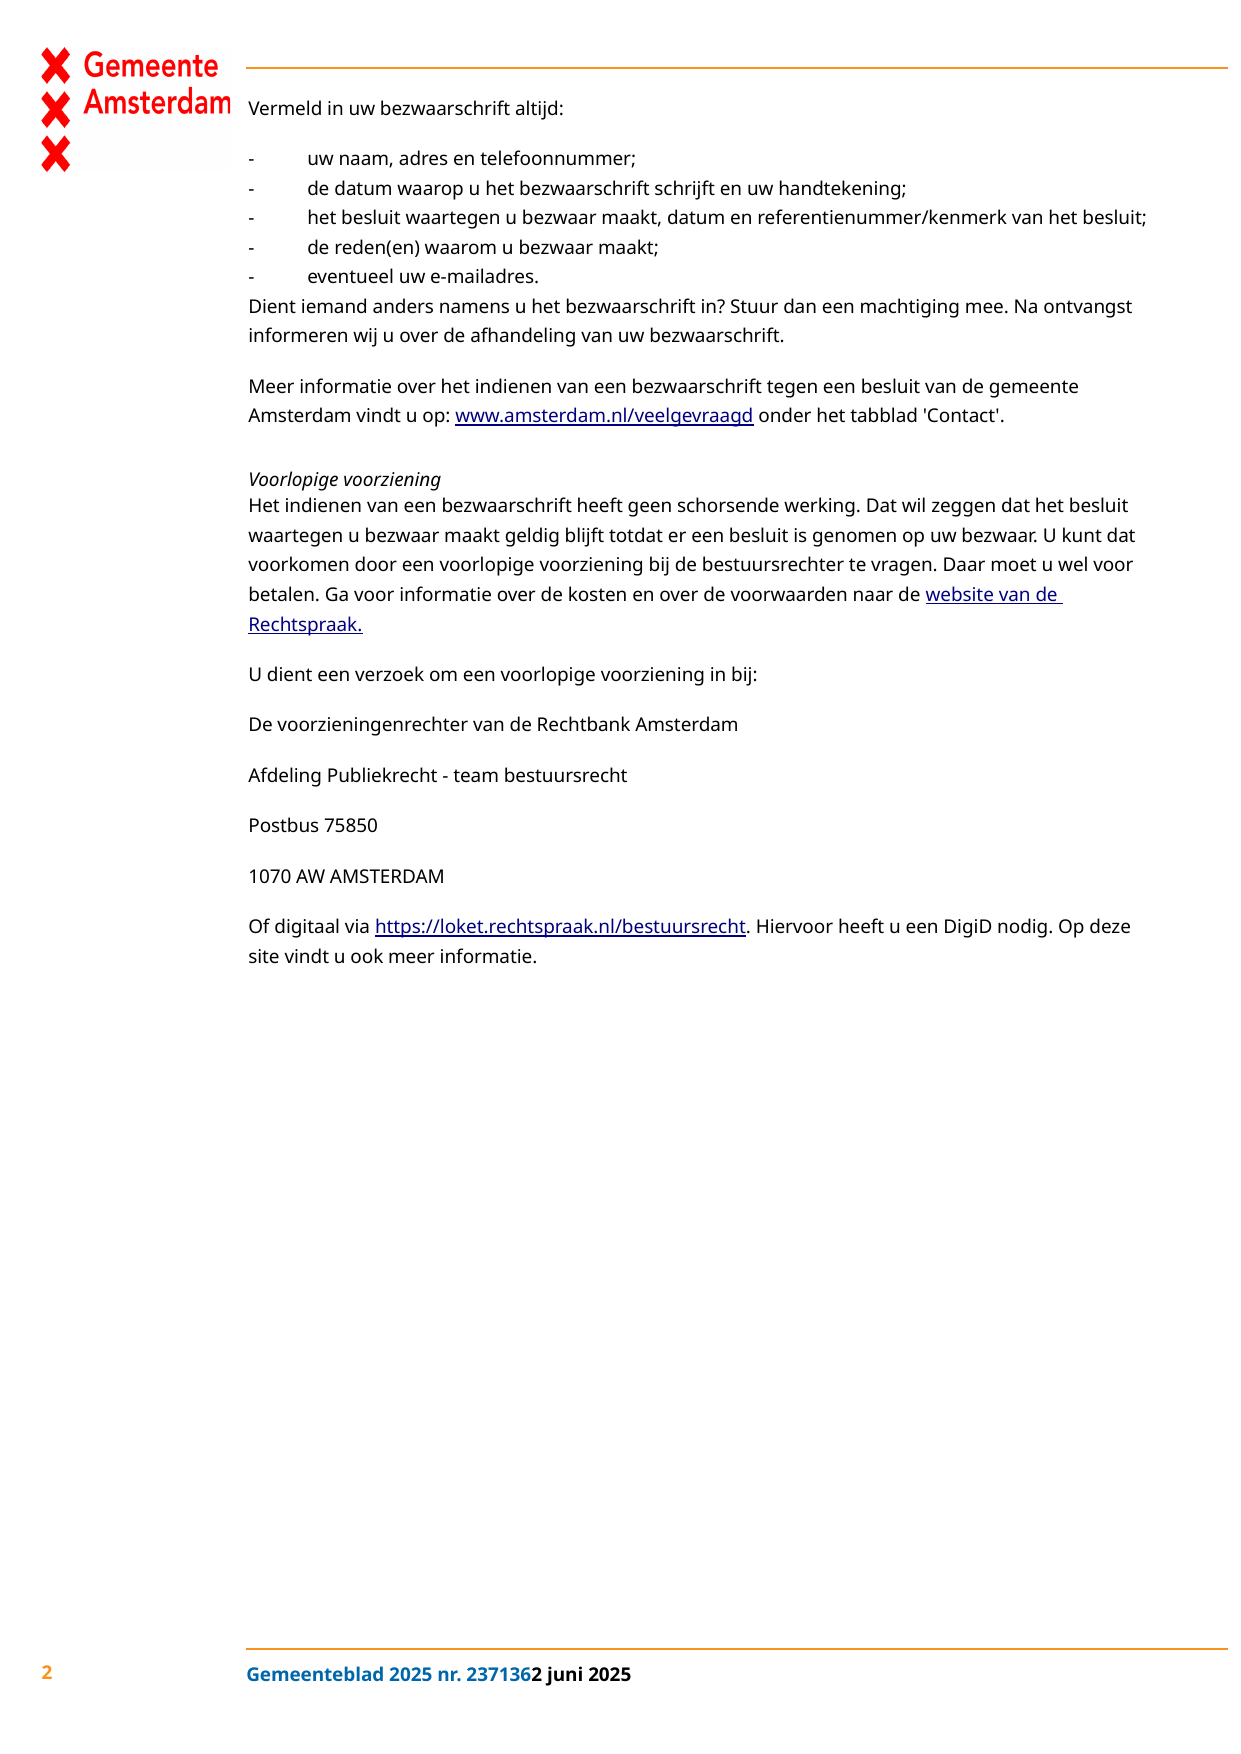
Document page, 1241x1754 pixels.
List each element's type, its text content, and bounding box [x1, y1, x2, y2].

text Dient iemand anders namens u het bezwaarschrift in? Stuur dan een machtiging mee. Na ontvangst informeren wij u over de afhandeling van uw bezwaarschrift. [248, 293, 1152, 348]
text Meer informatie over het indienen van een bezwaarschrift tegen een besluit van de gemeente Amsterdam vindt u op: www.amsterdam.nl/veelgevraagd onder het tabblad 'Contact'. [248, 373, 1152, 428]
text Voorlopige voorziening [248, 467, 1152, 492]
picture [41, 47, 231, 172]
text 1070 AW AMSTERDAM [248, 863, 1152, 888]
list eventueel uw e-mailadres. [248, 263, 1152, 289]
text U dient een verzoek om een voorlopige voorziening in bij: [248, 661, 1152, 687]
text Het indienen van een bezwaarschrift heeft geen schorsende werking. Dat wil zeggen dat het besluit waartegen u bezwaar maakt geldig blijft totdat er een besluit is genomen op uw bezwaar. U kunt dat voorkomen door een voorlopige voorziening bij de bestuursrechter te vragen. Daar moet u wel voor betalen. Ga voor informatie over de kosten en over de voorwaarden naar de website van de Rechtspraak. [248, 492, 1152, 636]
list de reden(en) waarom u bezwaar maakt; [248, 234, 1152, 260]
text Vermeld in uw bezwaarschrift altijd: [248, 95, 1152, 121]
list uw naam, adres en telefoonnummer; [248, 145, 1152, 171]
list het besluit waartegen u bezwaar maakt, datum en referentienummer/kenmerk van het besluit; [248, 204, 1152, 230]
text Postbus 75850 [248, 812, 1152, 838]
list de datum waarop u het bezwaarschrift schrijft en uw handtekening; [248, 175, 1152, 201]
text Afdeling Publiekrecht - team bestuursrecht [248, 762, 1152, 788]
text De voorzieningenrechter van de Rechtbank Amsterdam [248, 712, 1152, 737]
text Of digitaal via https://loket.rechtspraak.nl/bestuursrecht. Hiervoor heeft u een DigiD nodig. Op deze site vindt u ook meer informatie. [248, 913, 1152, 968]
